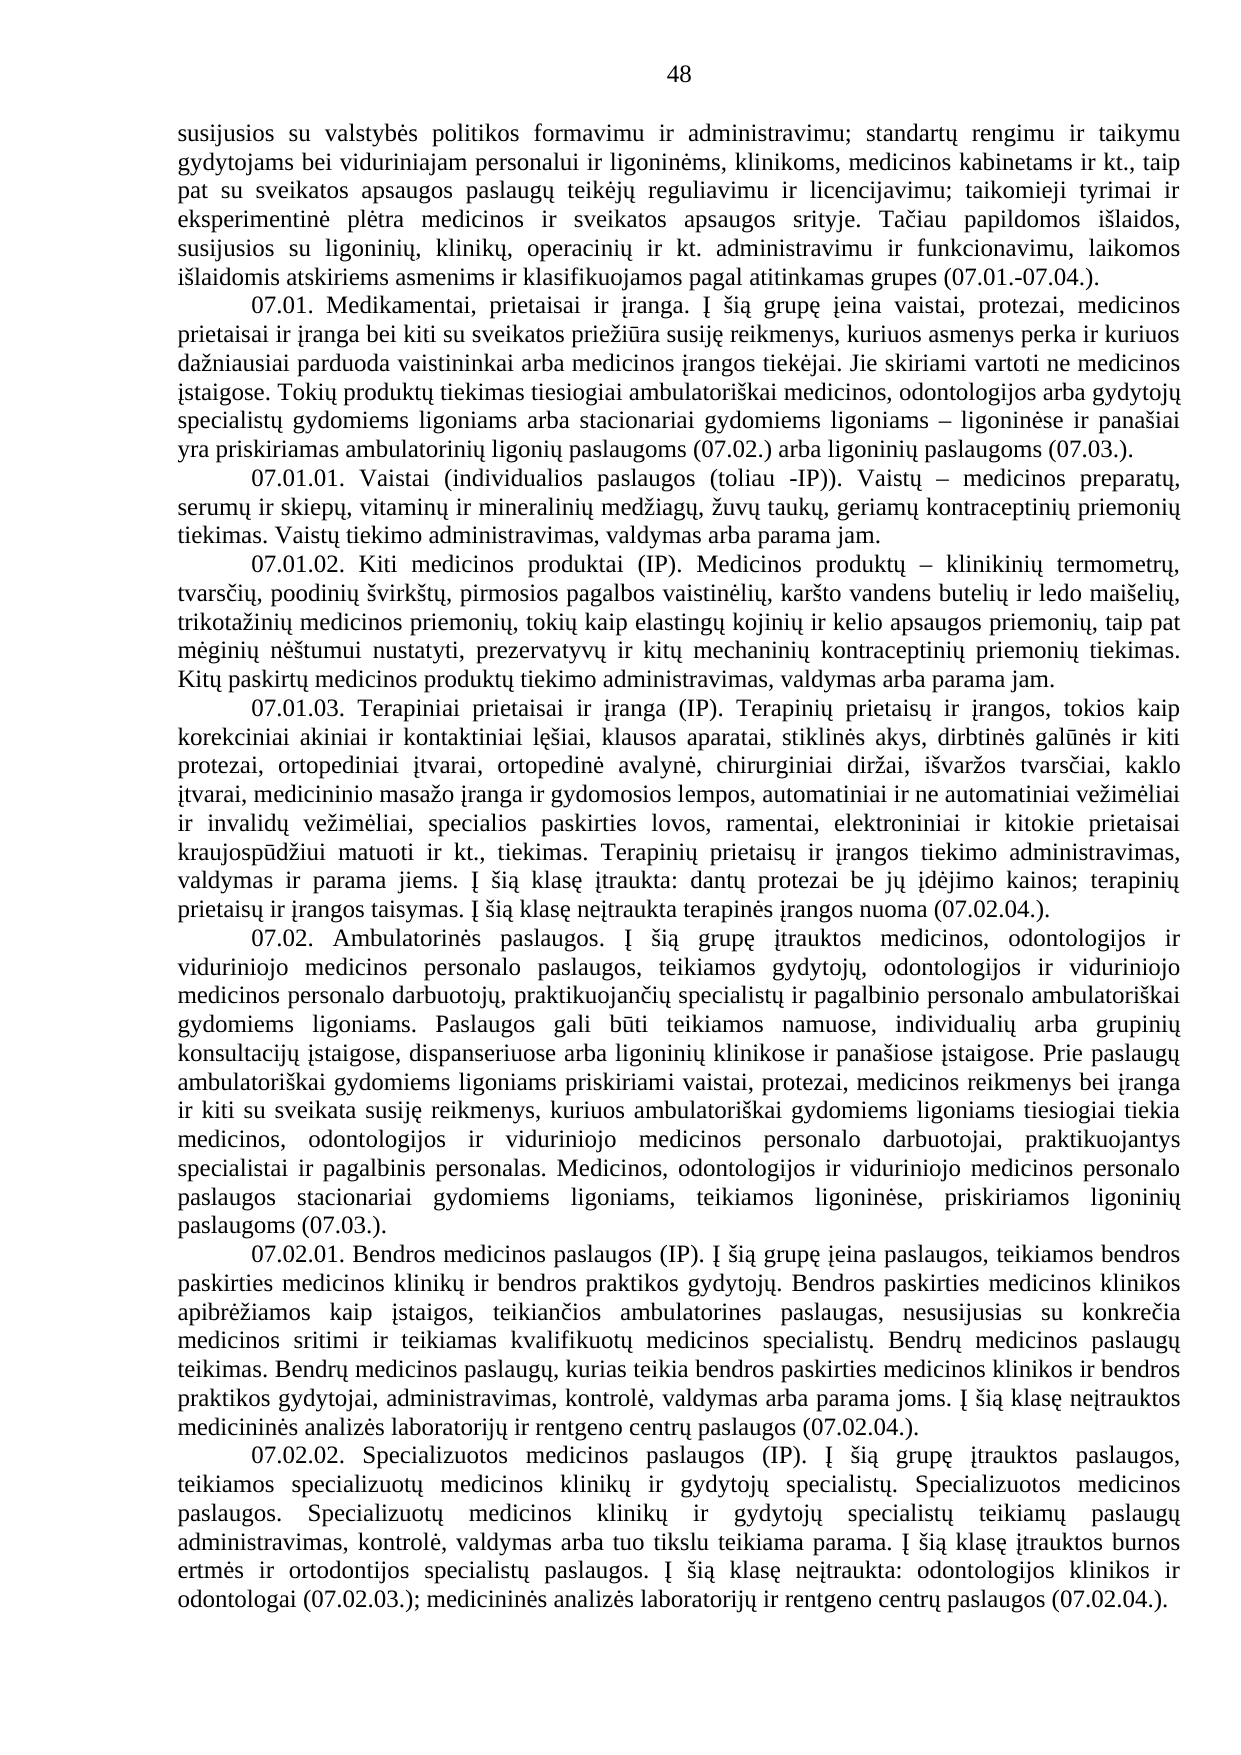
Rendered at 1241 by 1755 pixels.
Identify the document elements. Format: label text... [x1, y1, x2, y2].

text 07.02.01. Bendros medicinos paslaugos (IP). Į šią grupę įeina paslaugos, teikiamos bendros paskirties medicinos klinikų ir bendros praktikos gydytojų. Bendros paskirties medicinos klinikos apibrėžiamos kaip įstaigos, teikiančios ambulatorines paslaugas, nesusijusias su konkrečia medicinos sritimi ir teikiamas kvalifikuotų medicinos specialistų. Bendrų medicinos paslaugų teikimas. Bendrų medicinos paslaugų, kurias teikia bendros paskirties medicinos klinikos ir bendros praktikos gydytojai, administravimas, kontrolė, valdymas arba parama joms. Į šią klasę neįtrauktos medicininės analizės laboratorijų ir rentgeno centrų paslaugos (07.02.04.). [177, 1239, 1181, 1441]
text 07.01.02. Kiti medicinos produktai (IP). Medicinos produktų – klinikinių termometrų, tvarsčių, poodinių švirkštų, pirmosios pagalbos vaistinėlių, karšto vandens butelių ir ledo maišelių, trikotažinių medicinos priemonių, tokių kaip elastingų kojinių ir kelio apsaugos priemonių, taip pat mėginių nėštumui nustatyti, prezervatyvų ir kitų mechaninių kontraceptinių priemonių tiekimas. Kitų paskirtų medicinos produktų tiekimo administravimas, valdymas arba parama jam. [177, 549, 1181, 693]
text 07.01.01. Vaistai (individualios paslaugos (toliau -IP)). Vaistų – medicinos preparatų, serumų ir skiepų, vitaminų ir mineralinių medžiagų, žuvų taukų, geriamų kontraceptinių priemonių tiekimas. Vaistų tiekimo administravimas, valdymas arba parama jam. [177, 463, 1181, 549]
text 07.01.03. Terapiniai prietaisai ir įranga (IP). Terapinių prietaisų ir įrangos, tokios kaip korekciniai akiniai ir kontaktiniai lęšiai, klausos aparatai, stiklinės akys, dirbtinės galūnės ir kiti protezai, ortopediniai įtvarai, ortopedinė avalynė, chirurginiai diržai, išvaržos tvarsčiai, kaklo įtvarai, medicininio masažo įranga ir gydomosios lempos, automatiniai ir ne automatiniai vežimėliai ir invalidų vežimėliai, specialios paskirties lovos, ramentai, elektroniniai ir kitokie prietaisai kraujospūdžiui matuoti ir kt., tiekimas. Terapinių prietaisų ir įrangos tiekimo administravimas, valdymas ir parama jiems. Į šią klasę įtraukta: dantų protezai be jų įdėjimo kainos; terapinių prietaisų ir įrangos taisymas. Į šią klasę neįtraukta terapinės įrangos nuoma (07.02.04.). [177, 693, 1181, 923]
text 07.01. Medikamentai, prietaisai ir įranga. Į šią grupę įeina vaistai, protezai, medicinos prietaisai ir įranga bei kiti su sveikatos priežiūra susiję reikmenys, kuriuos asmenys perka ir kuriuos dažniausiai parduoda vaistininkai arba medicinos įrangos tiekėjai. Jie skiriami vartoti ne medicinos įstaigose. Tokių produktų tiekimas tiesiogiai ambulatoriškai medicinos, odontologijos arba gydytojų specialistų gydomiems ligoniams arba stacionariai gydomiems ligoniams – ligoninėse ir panašiai yra priskiriamas ambulatorinių ligonių paslaugoms (07.02.) arba ligoninių paslaugoms (07.03.). [177, 291, 1181, 463]
text susijusios su valstybės politikos formavimu ir administravimu; standartų rengimu ir taikymu gydytojams bei viduriniajam personalui ir ligoninėms, klinikoms, medicinos kabinetams ir kt., taip pat su sveikatos apsaugos paslaugų teikėjų reguliavimu ir licencijavimu; taikomieji tyrimai ir eksperimentinė plėtra medicinos ir sveikatos apsaugos srityje. Tačiau papildomos išlaidos, susijusios su ligoninių, klinikų, operacinių ir kt. administravimu ir funkcionavimu, laikomos išlaidomis atskiriems asmenims ir klasifikuojamos pagal atitinkamas grupes (07.01.-07.04.). [177, 118, 1181, 291]
text 07.02.02. Specializuotos medicinos paslaugos (IP). Į šią grupę įtrauktos paslaugos, teikiamos specializuotų medicinos klinikų ir gydytojų specialistų. Specializuotos medicinos paslaugos. Specializuotų medicinos klinikų ir gydytojų specialistų teikiamų paslaugų administravimas, kontrolė, valdymas arba tuo tikslu teikiama parama. Į šią klasę įtrauktos burnos ertmės ir ortodontijos specialistų paslaugos. Į šią klasę neįtraukta: odontologijos klinikos ir odontologai (07.02.03.); medicininės analizės laboratorijų ir rentgeno centrų paslaugos (07.02.04.). [177, 1441, 1181, 1613]
text 07.02. Ambulatorinės paslaugos. Į šią grupę įtrauktos medicinos, odontologijos ir viduriniojo medicinos personalo paslaugos, teikiamos gydytojų, odontologijos ir viduriniojo medicinos personalo darbuotojų, praktikuojančių specialistų ir pagalbinio personalo ambulatoriškai gydomiems ligoniams. Paslaugos gali būti teikiamos namuose, individualių arba grupinių konsultacijų įstaigose, dispanseriuose arba ligoninių klinikose ir panašiose įstaigose. Prie paslaugų ambulatoriškai gydomiems ligoniams priskiriami vaistai, protezai, medicinos reikmenys bei įranga ir kiti su sveikata susiję reikmenys, kuriuos ambulatoriškai gydomiems ligoniams tiesiogiai tiekia medicinos, odontologijos ir viduriniojo medicinos personalo darbuotojai, praktikuojantys specialistai ir pagalbinis personalas. Medicinos, odontologijos ir viduriniojo medicinos personalo paslaugos stacionariai gydomiems ligoniams, teikiamos ligoninėse, priskiriamos ligoninių paslaugoms (07.03.). [177, 923, 1181, 1239]
